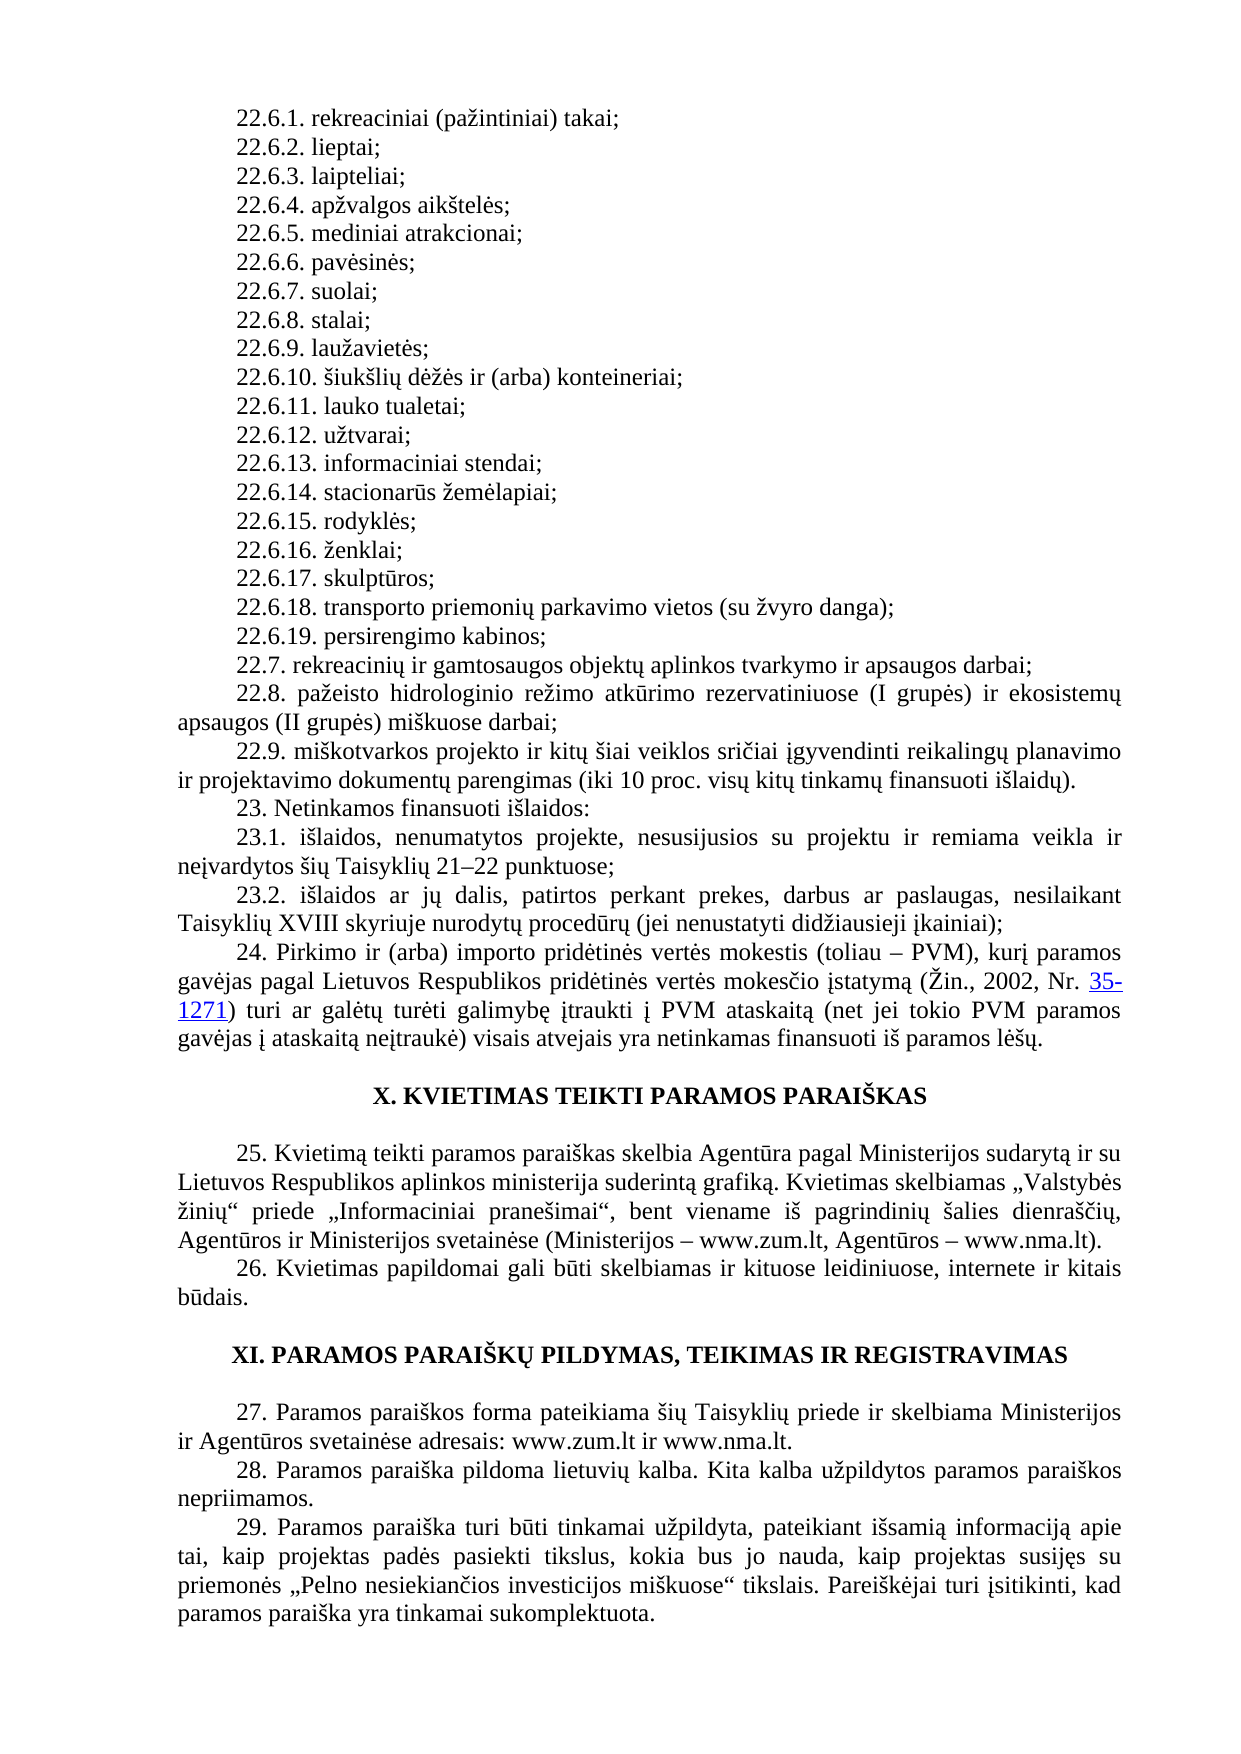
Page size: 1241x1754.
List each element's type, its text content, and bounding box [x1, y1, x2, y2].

text 22.6.15. rodyklės; [177, 506, 1122, 535]
text 23. Netinkamos finansuoti išlaidos: [177, 793, 1122, 822]
text 22.6.19. persirengimo kabinos; [177, 621, 1122, 650]
text 25. Kvietimą teikti paramos paraiškas skelbia Agentūra pagal Ministerijos sudarytą ir su Lietuvos Respublikos aplinkos ministerija suderintą grafiką. Kvietimas skelbiamas „Valstybės žinių“ priede „Informaciniai pranešimai“, bent viename iš pagrindinių šalies dienraščių, Agentūros ir Ministerijos svetainėse (Ministerijos – www.zum.lt, Agentūros – www.nma.lt). [177, 1138, 1122, 1253]
text 27. Paramos paraiškos forma pateikiama šių Taisyklių priede ir skelbiama Ministerijos ir Agentūros svetainėse adresais: www.zum.lt ir www.nma.lt. [177, 1397, 1122, 1455]
text 22.8. pažeisto hidrologinio režimo atkūrimo rezervatiniuose (I grupės) ir ekosistemų apsaugos (II grupės) miškuose darbai; [177, 678, 1122, 736]
text 22.6.9. laužavietės; [177, 333, 1122, 362]
text X. KVIETIMAS TEIKTI PARAMOS PARAIŠKAS [177, 1081, 1122, 1110]
text 22.6.3. laipteliai; [177, 161, 1122, 190]
text 23.2. išlaidos ar jų dalis, patirtos perkant prekes, darbus ar paslaugas, nesilaikant Taisyklių XVIII skyriuje nurodytų procedūrų (jei nenustatyti didžiausieji įkainiai); [177, 880, 1122, 937]
text 22.6.8. stalai; [177, 305, 1122, 333]
text 22.6.1. rekreaciniai (pažintiniai) takai; [177, 103, 1122, 132]
text 24. Pirkimo ir (arba) importo pridėtinės vertės mokestis (toliau – PVM), kurį paramos gavėjas pagal Lietuvos Respublikos pridėtinės vertės mokesčio įstatymą (Žin., 2002, Nr. 35-1271) turi ar galėtų turėti galimybę įtraukti į PVM ataskaitą (net jei tokio PVM paramos gavėjas į ataskaitą neįtraukė) visais atvejais yra netinkamas finansuoti iš paramos lėšų. [177, 937, 1122, 1052]
text 22.6.17. skulptūros; [177, 563, 1122, 592]
text 22.6.16. ženklai; [177, 535, 1122, 563]
text 22.6.5. mediniai atrakcionai; [177, 218, 1122, 247]
text 22.6.10. šiukšlių dėžės ir (arba) konteineriai; [177, 362, 1122, 391]
text 29. Paramos paraiška turi būti tinkamai užpildyta, pateikiant išsamią informaciją apie tai, kaip projektas padės pasiekti tikslus, kokia bus jo nauda, kaip projektas susijęs su priemonės „Pelno nesiekiančios investicijos miškuose“ tikslais. Pareiškėjai turi įsitikinti, kad paramos paraiška yra tinkamai sukomplektuota. [177, 1512, 1122, 1627]
text 22.6.11. lauko tualetai; [177, 391, 1122, 420]
text 22.6.18. transporto priemonių parkavimo vietos (su žvyro danga); [177, 592, 1122, 621]
text XI. PARAMOS PARAIŠKŲ PILDYMAS, TEIKIMAS IR REGISTRAVIMAS [177, 1340, 1122, 1368]
text 26. Kvietimas papildomai gali būti skelbiamas ir kituose leidiniuose, internete ir kitais būdais. [177, 1253, 1122, 1311]
text 22.6.14. stacionarūs žemėlapiai; [177, 477, 1122, 506]
text 22.6.4. apžvalgos aikštelės; [177, 190, 1122, 218]
text 23.1. išlaidos, nenumatytos projekte, nesusijusios su projektu ir remiama veikla ir neįvardytos šių Taisyklių 21–22 punktuose; [177, 822, 1122, 880]
text 22.7. rekreacinių ir gamtosaugos objektų aplinkos tvarkymo ir apsaugos darbai; [177, 650, 1122, 678]
text 22.6.7. suolai; [177, 276, 1122, 305]
text 22.6.6. pavėsinės; [177, 247, 1122, 276]
text 22.6.2. lieptai; [177, 132, 1122, 161]
text 22.6.13. informaciniai stendai; [177, 448, 1122, 477]
text 22.9. miškotvarkos projekto ir kitų šiai veiklos sričiai įgyvendinti reikalingų planavimo ir projektavimo dokumentų parengimas (iki 10 proc. visų kitų tinkamų finansuoti išlaidų). [177, 736, 1122, 793]
text 28. Paramos paraiška pildoma lietuvių kalba. Kita kalba užpildytos paramos paraiškos nepriimamos. [177, 1455, 1122, 1512]
text 22.6.12. užtvarai; [177, 420, 1122, 448]
